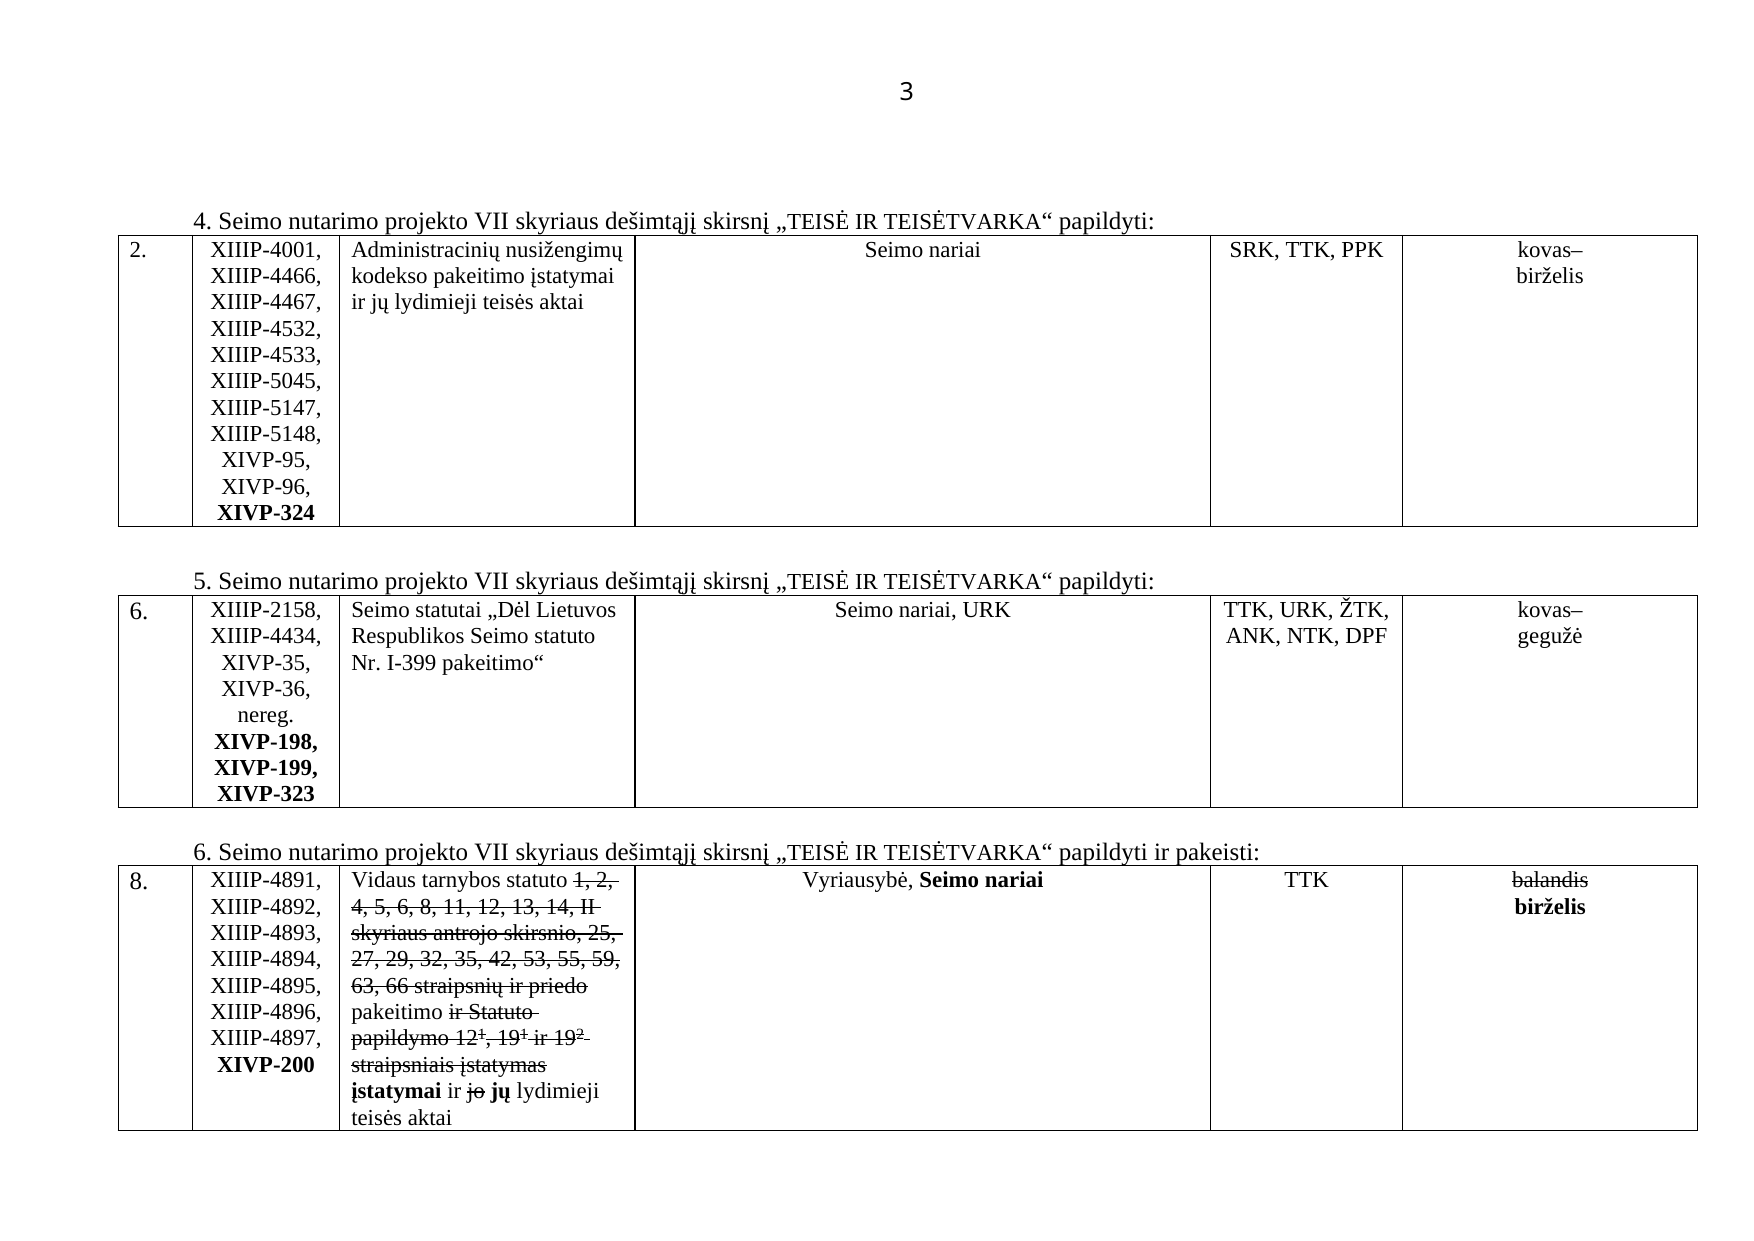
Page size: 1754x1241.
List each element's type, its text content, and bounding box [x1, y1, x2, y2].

table_header XIIIP-4891, XIIIP-4892, XIIIP-4893, XIIIP-4894, XIIIP-4895, XIIIP-4896, XIIIP-4897, XIVP-200 [193, 866, 339, 1130]
table_header 8. [119, 866, 192, 1130]
table_header XIIIP-2158, XIIIP-4434, XIVP-35, XIVP-36, nereg. XIVP-198, XIVP-199, XIVP-323 [193, 596, 339, 807]
text 6. Seimo nutarimo projekto VII skyriaus dešimtąjį skirsnį „TEISĖ IR TEISĖTVARKA“ papildyti ir pakeisti: [118, 837, 1695, 865]
table_header Seimo statutai „Dėl Lietuvos Respublikos Seimo statuto Nr. I-399 pakeitimo“ [340, 596, 634, 807]
table_header kovas– birželis [1403, 236, 1697, 526]
text 5. Seimo nutarimo projekto VII skyriaus dešimtąjį skirsnį „TEISĖ IR TEISĖTVARKA“ papildyti: [118, 566, 1695, 595]
text 4. Seimo nutarimo projekto VII skyriaus dešimtąjį skirsnį „TEISĖ IR TEISĖTVARKA“ papildyti: [118, 206, 1695, 235]
table_header SRK, TTK, PPK [1211, 236, 1402, 526]
table_header XIIIP-4001, XIIIP-4466, XIIIP-4467, XIIIP-4532, XIIIP-4533, XIIIP-5045, XIIIP-5147, XIIIP-5148, XIVP-95, XIVP-96, XIVP-324 [193, 236, 339, 526]
table_header 6. [119, 596, 192, 807]
table_header Vidaus tarnybos statuto 1, 2, 4, 5, 6, 8, 11, 12, 13, 14, II skyriaus antrojo skirsnio, 25, 27, 29, 32, 35, 42, 53, 55, 59, 63, 66 straipsnių ir priedo pakeitimo ir Statuto papildymo 121, 191 ir 192 straipsniais įstatymas įstatymai ir jo jų lydimieji teisės aktai [340, 866, 634, 1130]
table_header 2. [119, 236, 192, 526]
table_header TTK, URK, ŽTK, ANK, NTK, DPF [1211, 596, 1402, 807]
table_header balandis birželis [1403, 866, 1697, 1130]
table_header Seimo nariai [636, 236, 1210, 526]
table_header Seimo nariai, URK [636, 596, 1210, 807]
table_header Vyriausybė, Seimo nariai [636, 866, 1210, 1130]
table_header kovas– gegužė [1403, 596, 1697, 807]
table_header Administracinių nusižengimų kodekso pakeitimo įstatymai ir jų lydimieji teisės aktai [340, 236, 634, 526]
table_header TTK [1211, 866, 1402, 1130]
